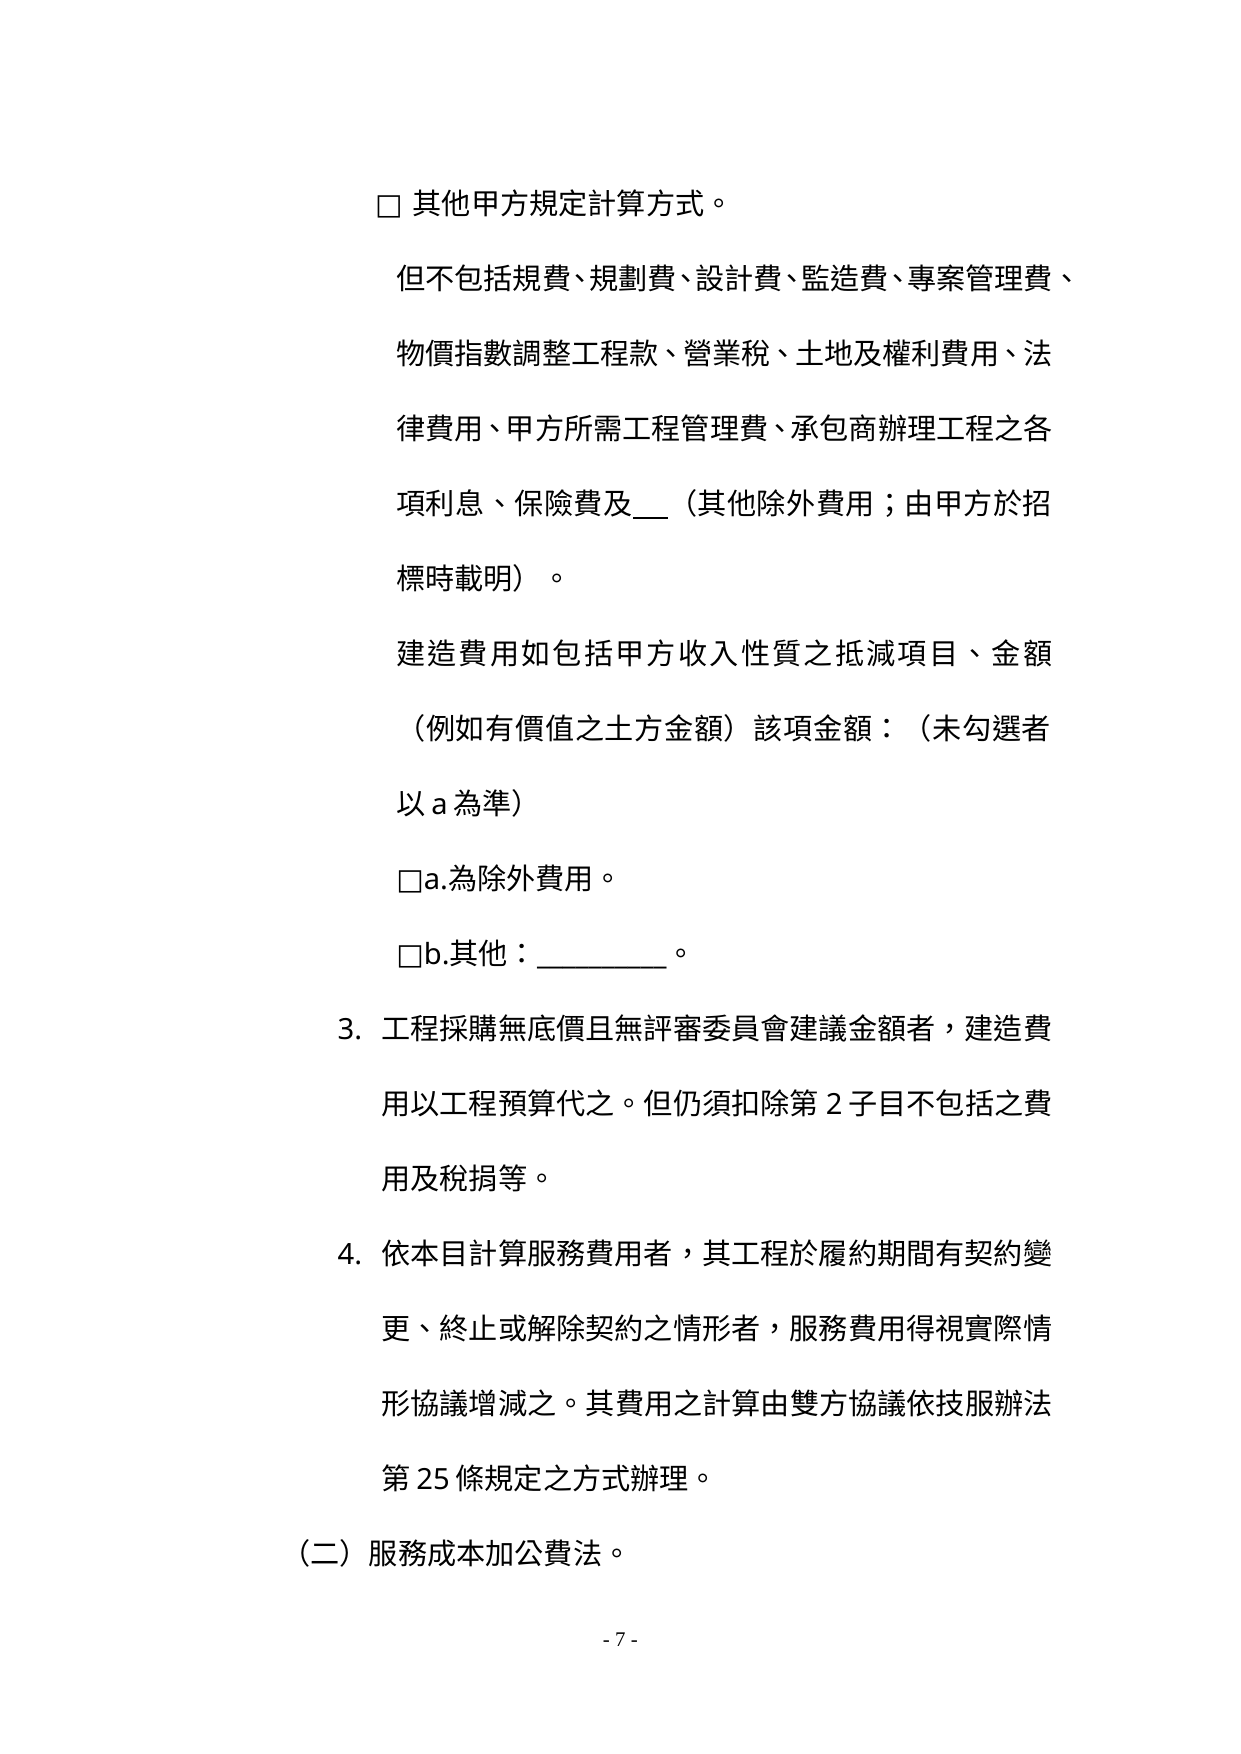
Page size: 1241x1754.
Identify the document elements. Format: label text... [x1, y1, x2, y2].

list 其他甲方規定計算方式。 [375, 164, 1053, 239]
text （二）服務成本加公費法。 [187, 1514, 1053, 1589]
list 工程採購無底價且無評審委員會建議金額者，建造費用以工程預算代之。但仍須扣除第2子目不包括之費用及稅捐等。 [337, 989, 1053, 1214]
text □b.其他：__________。 [396, 914, 1053, 989]
text 但不包括規費、規劃費、設計費、監造費、專案管理費、物價指數調整工程款、營業稅、土地及權利費用、法律費用、甲方所需工程管理費、承包商辦理工程之各項利息、保險費及 （其他除外費用；由甲方於招標時載明）。 [396, 239, 1053, 614]
text 建造費用如包括甲方收入性質之抵減項目、金額（例如有價值之土方金額）該項金額：（未勾選者以a為準） [396, 614, 1053, 839]
text □a.為除外費用。 [396, 839, 1053, 914]
list 依本目計算服務費用者，其工程於履約期間有契約變更、終止或解除契約之情形者，服務費用得視實際情形協議增減之。其費用之計算由雙方協議依技服辦法第25條規定之方式辦理。 [337, 1214, 1053, 1514]
